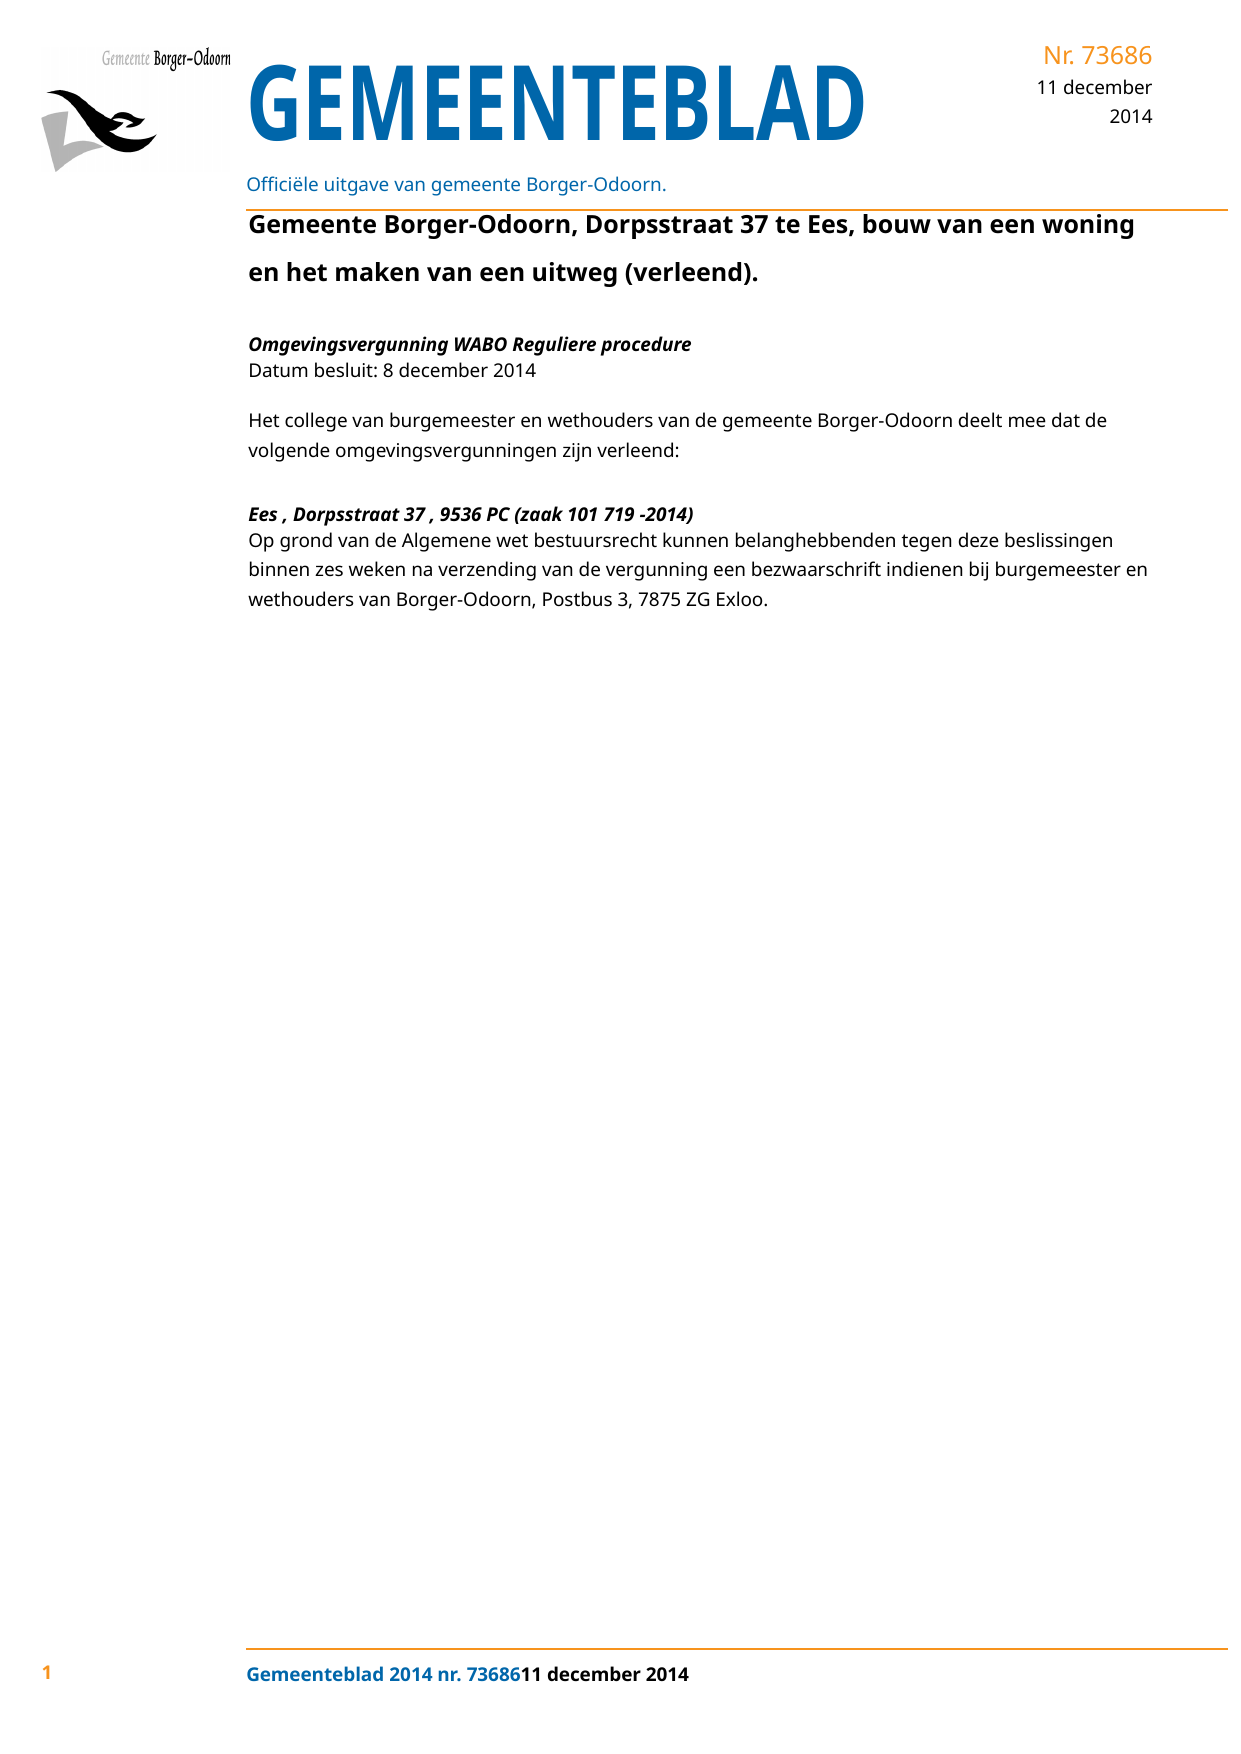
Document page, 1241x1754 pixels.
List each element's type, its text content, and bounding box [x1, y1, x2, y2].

text Datum besluit: 8 december 2014 [248, 357, 1152, 383]
text Het college van burgemeester en wethouders van de gemeente Borger-Odoorn deelt mee dat de volgende omgevingsvergunningen zijn verleend: [248, 408, 1152, 463]
text Omgevingsvergunning WABO Reguliere procedure [248, 331, 1152, 357]
text Ees , Dorpsstraat 37 , 9536 PC (zaak 101 719 -2014) [248, 501, 1152, 527]
text Op grond van de Algemene wet bestuursrecht kunnen belanghebbenden tegen deze beslissingen binnen zes weken na verzending van de vergunning een bezwaarschrift indienen bij burgemeester en wethouders van Borger-Odoorn, Postbus 3, 7875 ZG Exloo. [248, 527, 1152, 612]
text Gemeente Borger-Odoorn, Dorpsstraat 37 te Ees, bouw van een woning en het maken van een uitweg (verleend). [248, 211, 1152, 288]
picture [41, 47, 231, 172]
